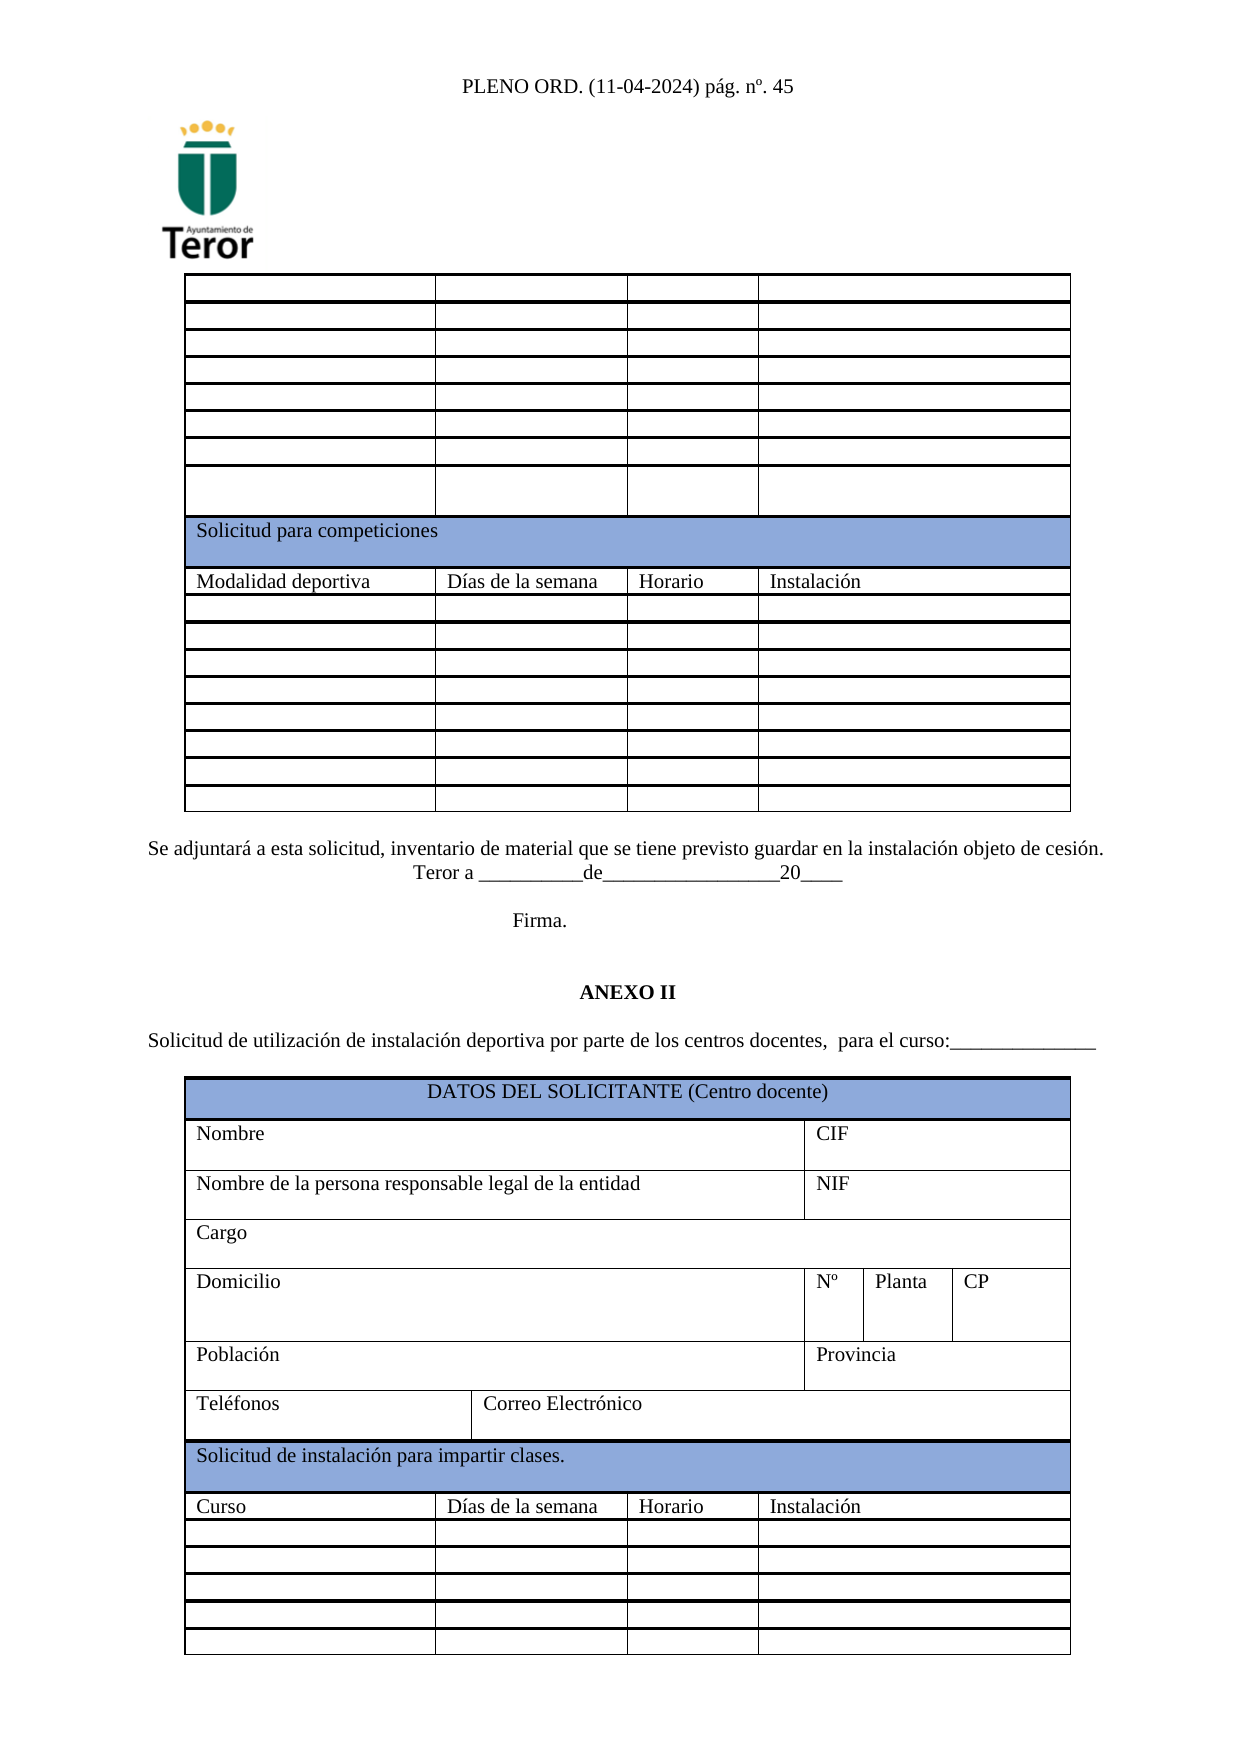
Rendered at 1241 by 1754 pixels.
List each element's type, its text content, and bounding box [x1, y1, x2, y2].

table_cell CP [953, 1269, 1070, 1341]
table_cell [628, 358, 758, 382]
table_cell [759, 331, 1070, 355]
table_cell [628, 412, 758, 436]
table_cell [759, 385, 1070, 409]
table_header DATOS DEL SOLICITANTE (Centro docente) [186, 1080, 1070, 1118]
table_cell [186, 331, 435, 355]
table_cell [628, 596, 758, 620]
table_cell [628, 439, 758, 463]
table_cell [186, 385, 435, 409]
table_cell [436, 787, 627, 811]
table_cell [759, 678, 1070, 702]
table_cell [436, 412, 627, 436]
table_cell [186, 759, 435, 783]
table_cell Domicilio [186, 1269, 804, 1341]
table_cell [436, 1521, 627, 1545]
table_cell Días de la semana [436, 1494, 627, 1518]
table_cell [628, 759, 758, 783]
table_cell Nº [805, 1269, 863, 1341]
text Se adjuntará a esta solicitud, inventario de material que se tiene previsto guardar en la instalación objeto de cesión. [148, 836, 1107, 860]
table_cell [186, 1521, 435, 1545]
table_cell Planta [864, 1269, 952, 1341]
table_cell [628, 1521, 758, 1545]
table_cell [759, 624, 1070, 647]
table_cell [628, 787, 758, 811]
table_cell Modalidad deportiva [186, 569, 435, 593]
table_cell Cargo [186, 1220, 1070, 1268]
table_cell [186, 467, 435, 515]
table_cell [628, 624, 758, 647]
table_cell Nombre [186, 1121, 804, 1169]
table_cell Instalación [759, 1494, 1070, 1518]
table_cell [436, 304, 627, 327]
table_cell Solicitud para competiciones [186, 518, 1070, 566]
table_cell [628, 1603, 758, 1627]
table_cell Curso [186, 1494, 435, 1518]
table_cell [759, 1603, 1070, 1627]
table_cell [436, 732, 627, 756]
table_cell [759, 651, 1070, 675]
table_cell NIF [805, 1171, 1070, 1219]
table_cell [186, 732, 435, 756]
table_cell [186, 276, 435, 300]
table_cell [759, 276, 1070, 300]
table_cell [759, 1630, 1070, 1654]
table_cell CIF [805, 1121, 1070, 1169]
table_cell [436, 1548, 627, 1572]
table_cell [186, 678, 435, 702]
table_cell [628, 331, 758, 355]
table_cell [436, 705, 627, 729]
table_cell [436, 331, 627, 355]
table_cell Nombre de la persona responsable legal de la entidad [186, 1171, 804, 1219]
table_cell [628, 304, 758, 327]
text Firma. [148, 908, 1107, 932]
table_cell [186, 358, 435, 382]
table_cell [186, 651, 435, 675]
table_cell [436, 1575, 627, 1599]
table_cell Horario [628, 1494, 758, 1518]
table_cell [186, 1575, 435, 1599]
table_cell [759, 412, 1070, 436]
table_cell Población [186, 1342, 804, 1390]
table_cell [436, 439, 627, 463]
table_cell [436, 596, 627, 620]
table_cell Provincia [805, 1342, 1070, 1390]
table_cell [436, 1630, 627, 1654]
table_cell [628, 705, 758, 729]
table_cell [628, 732, 758, 756]
table_cell Horario [628, 569, 758, 593]
table_cell [186, 1548, 435, 1572]
table_cell [186, 624, 435, 647]
table_cell [186, 705, 435, 729]
text Solicitud de utilización de instalación deportiva por parte de los centros docentes, para el curso:______________ [148, 1028, 1107, 1052]
table_cell [436, 358, 627, 382]
table_cell [759, 1548, 1070, 1572]
table_cell [436, 678, 627, 702]
table_cell Días de la semana [436, 569, 627, 593]
table_cell [759, 467, 1070, 515]
table_cell [436, 651, 627, 675]
table_cell [628, 1575, 758, 1599]
text Teror a __________de_________________20____ [148, 860, 1107, 884]
table_cell [436, 759, 627, 783]
table_cell [759, 358, 1070, 382]
table_cell [759, 304, 1070, 327]
table_cell [628, 1630, 758, 1654]
table_cell [186, 787, 435, 811]
table_cell [759, 1575, 1070, 1599]
table_cell Correo Electrónico [472, 1391, 1070, 1439]
table_cell [186, 439, 435, 463]
table_cell [759, 732, 1070, 756]
table_cell [186, 1603, 435, 1627]
table_cell [436, 467, 627, 515]
table_cell [759, 787, 1070, 811]
table_cell [759, 705, 1070, 729]
text ANEXO II [148, 980, 1107, 1004]
table_cell [436, 276, 627, 300]
table_cell [436, 385, 627, 409]
table_cell [628, 385, 758, 409]
table_cell [759, 759, 1070, 783]
table_cell [186, 1630, 435, 1654]
table_cell [759, 596, 1070, 620]
table_cell [186, 304, 435, 327]
table_cell [186, 596, 435, 620]
table_cell [628, 1548, 758, 1572]
table_cell [628, 678, 758, 702]
table_cell Solicitud de instalación para impartir clases. [186, 1443, 1070, 1491]
table_cell Instalación [759, 569, 1070, 593]
table_cell Teléfonos [186, 1391, 471, 1439]
table_cell [436, 1603, 627, 1627]
table_cell [628, 276, 758, 300]
table_cell [628, 651, 758, 675]
table_cell [186, 412, 435, 436]
table_cell [436, 624, 627, 647]
table_cell [759, 439, 1070, 463]
table_cell [628, 467, 758, 515]
table_cell [759, 1521, 1070, 1545]
